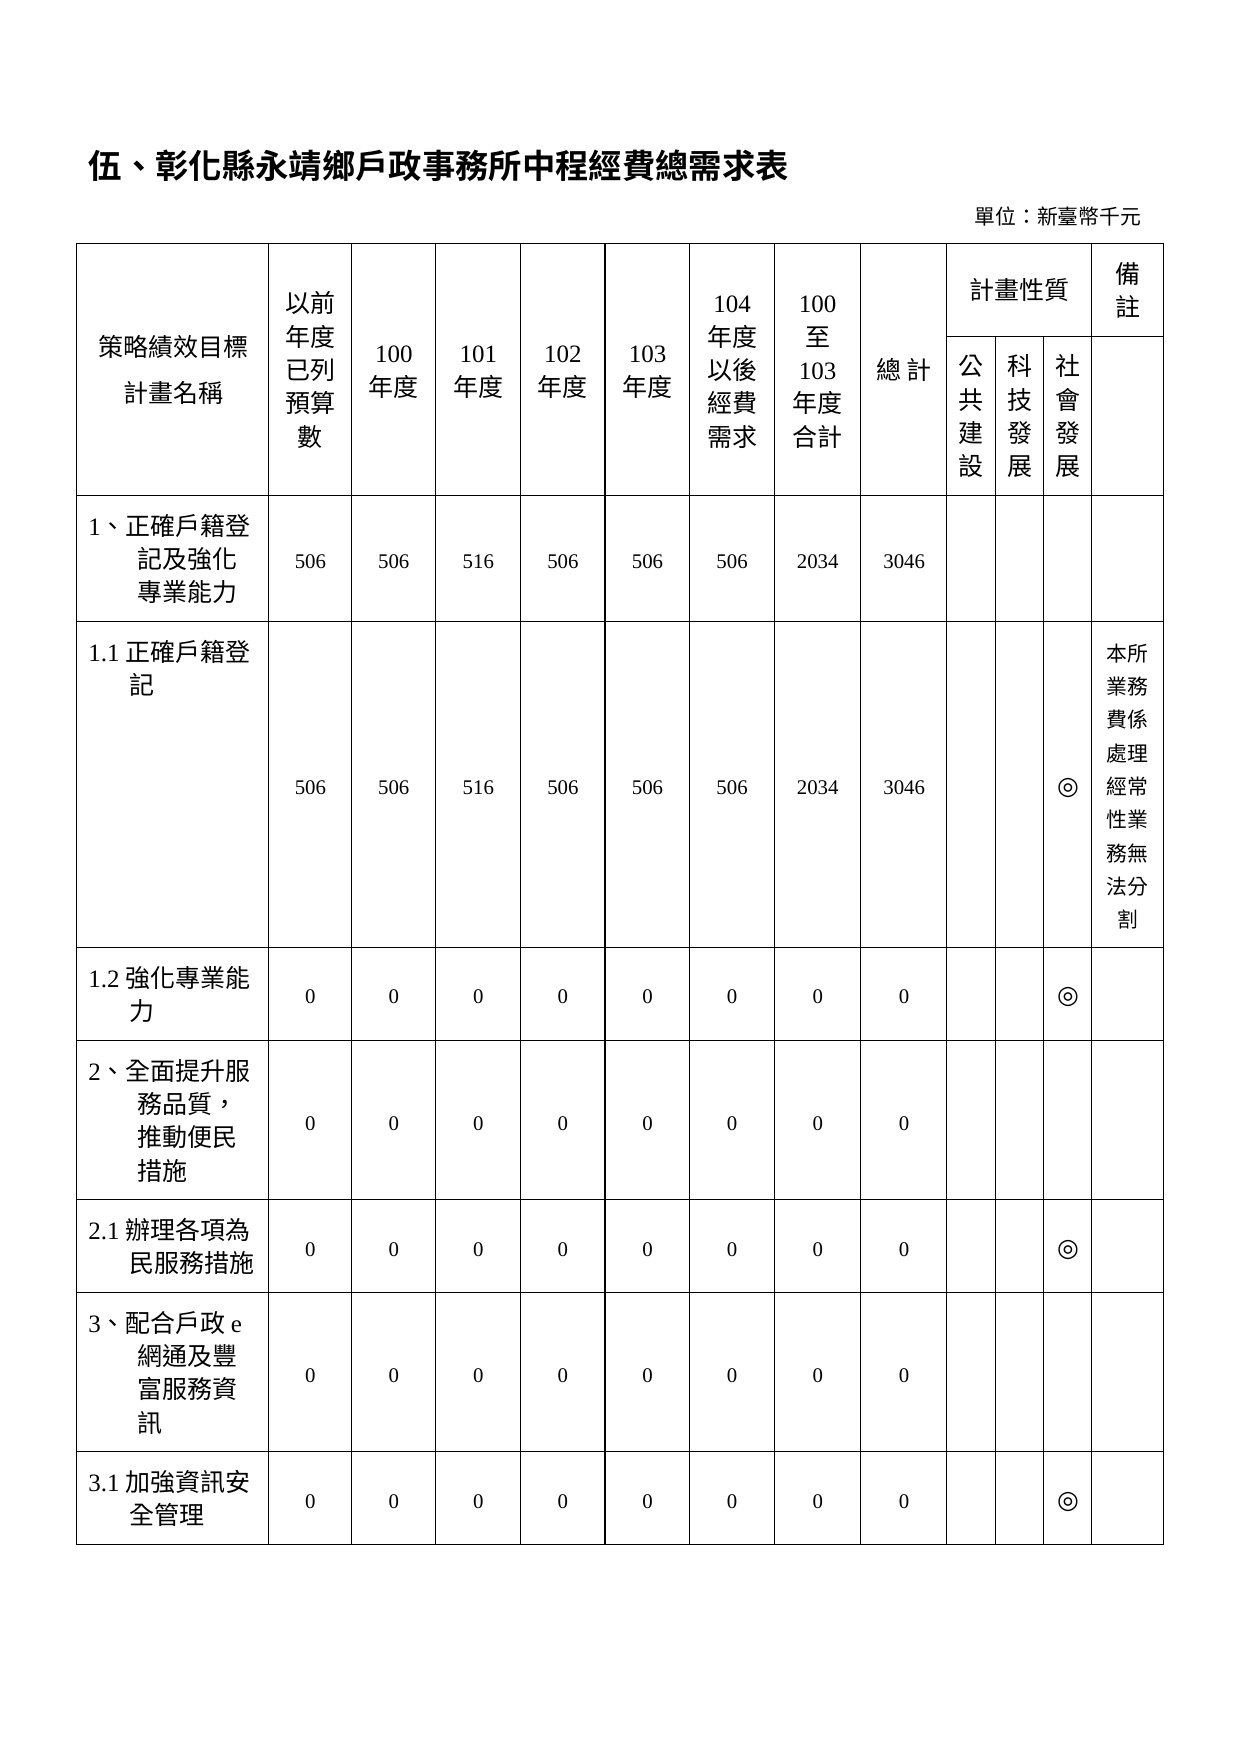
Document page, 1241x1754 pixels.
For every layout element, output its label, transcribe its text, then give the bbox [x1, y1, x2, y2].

table_cell [1044, 1293, 1091, 1451]
table_header 102年度 [521, 244, 604, 495]
table_cell 0 [690, 948, 774, 1040]
table_cell [996, 948, 1043, 1040]
table_cell [1044, 1041, 1091, 1199]
table_cell 0 [269, 1293, 351, 1451]
table_cell 2034 [775, 496, 860, 621]
table_cell 516 [436, 622, 520, 947]
table_cell 0 [606, 1293, 689, 1451]
table_cell 0 [775, 948, 860, 1040]
table_header 計畫性質 [947, 244, 1091, 336]
table_cell 2034 [775, 622, 860, 947]
table_cell [996, 1293, 1043, 1451]
table_cell 1.1 正確戶籍登記 [77, 622, 268, 947]
table_cell [947, 496, 995, 621]
table_cell 0 [436, 1041, 520, 1199]
table_cell 3.1 加強資訊安全管理 [77, 1452, 268, 1544]
table_header 備註 [1092, 244, 1163, 336]
table_cell ◎ [1044, 1452, 1091, 1544]
table_cell ◎ [1044, 948, 1091, 1040]
table_header 103年度 [606, 244, 689, 495]
table_cell 0 [861, 1293, 946, 1451]
table_cell 0 [436, 1452, 520, 1544]
table_header 101年度 [436, 244, 520, 495]
table_cell 0 [269, 1452, 351, 1544]
table_cell 0 [775, 1200, 860, 1292]
table_cell [1044, 496, 1091, 621]
table_cell 516 [436, 496, 520, 621]
table_cell 0 [690, 1041, 774, 1199]
table_cell [947, 948, 995, 1040]
table_cell [996, 496, 1043, 621]
table_cell 0 [690, 1452, 774, 1544]
table_cell [947, 1200, 995, 1292]
table_cell 0 [775, 1293, 860, 1451]
table_cell 0 [521, 1452, 604, 1544]
table_header 策略績效目標 計畫名稱 [77, 244, 268, 495]
table_cell 0 [861, 948, 946, 1040]
table_cell [1092, 1452, 1163, 1544]
table_cell [947, 1041, 995, 1199]
table_cell 0 [521, 1200, 604, 1292]
table_cell 1.2 強化專業能力 [77, 948, 268, 1040]
table_cell 0 [436, 948, 520, 1040]
table_cell 3046 [861, 496, 946, 621]
table_header 104年度以後經費需求 [690, 244, 774, 495]
table_cell 506 [606, 622, 689, 947]
table_cell 配合戶政e 網通及豐富服務資訊 [77, 1293, 268, 1451]
table_cell ◎ [1044, 622, 1091, 947]
table_cell [996, 622, 1043, 947]
table_cell 0 [775, 1041, 860, 1199]
table_cell 公共建設 [947, 337, 995, 495]
table_cell 正確戶籍登記及強化專業能力 [77, 496, 268, 621]
table_header 以前年度已列預算數 [269, 244, 351, 495]
table_cell 506 [690, 622, 774, 947]
table_cell 0 [436, 1200, 520, 1292]
table_cell ◎ [1044, 1200, 1091, 1292]
table_cell 全面提升服務品質，推動便民措施 [77, 1041, 268, 1199]
table_cell 0 [606, 1452, 689, 1544]
table_cell 506 [606, 496, 689, 621]
table_cell [996, 1200, 1043, 1292]
table_cell [947, 1293, 995, 1451]
table_cell [1092, 1041, 1163, 1199]
table_cell [996, 1452, 1043, 1544]
table_cell [947, 622, 995, 947]
table_cell 506 [269, 622, 351, 947]
table_cell 0 [352, 948, 435, 1040]
table_cell 3046 [861, 622, 946, 947]
table_cell 0 [269, 948, 351, 1040]
table_cell [1092, 1293, 1163, 1451]
table_cell 0 [521, 1041, 604, 1199]
table_cell 0 [352, 1452, 435, 1544]
table_cell 0 [352, 1293, 435, 1451]
text 單位：新臺幣千元 [974, 200, 1152, 230]
table_cell 社會發展 [1044, 337, 1091, 495]
table_header 100年度 [352, 244, 435, 495]
table_cell 506 [352, 496, 435, 621]
table_cell [947, 1452, 995, 1544]
table_header 100至103年度合計 [775, 244, 860, 495]
text 伍、彰化縣永靖鄉戶政事務所中程經費總需求表 [88, 139, 1152, 188]
table_cell 0 [606, 948, 689, 1040]
table_cell [996, 1041, 1043, 1199]
table_cell 0 [352, 1200, 435, 1292]
table_cell 506 [521, 622, 604, 947]
table_cell 0 [606, 1200, 689, 1292]
table_cell 科技發展 [996, 337, 1043, 495]
table_cell 0 [269, 1200, 351, 1292]
table_cell [1092, 496, 1163, 621]
table_cell 2.1 辦理各項為民服務措施 [77, 1200, 268, 1292]
table_cell 0 [436, 1293, 520, 1451]
table_cell 506 [269, 496, 351, 621]
table_cell 0 [775, 1452, 860, 1544]
table_cell [1092, 948, 1163, 1040]
table_cell 本所業務費係處理經常性業務無法分割 [1092, 622, 1163, 947]
table_cell 506 [690, 496, 774, 621]
table_cell 0 [690, 1200, 774, 1292]
table_cell [1092, 337, 1163, 495]
table_cell 0 [521, 1293, 604, 1451]
table_cell [1092, 1200, 1163, 1292]
table_cell 506 [521, 496, 604, 621]
table_header 總 計 [861, 244, 946, 495]
table_cell 0 [861, 1041, 946, 1199]
table_cell 0 [606, 1041, 689, 1199]
table_cell 506 [352, 622, 435, 947]
table_cell 0 [861, 1200, 946, 1292]
table_cell 0 [269, 1041, 351, 1199]
table_cell 0 [521, 948, 604, 1040]
table_cell 0 [352, 1041, 435, 1199]
table_cell 0 [861, 1452, 946, 1544]
table_cell 0 [690, 1293, 774, 1451]
